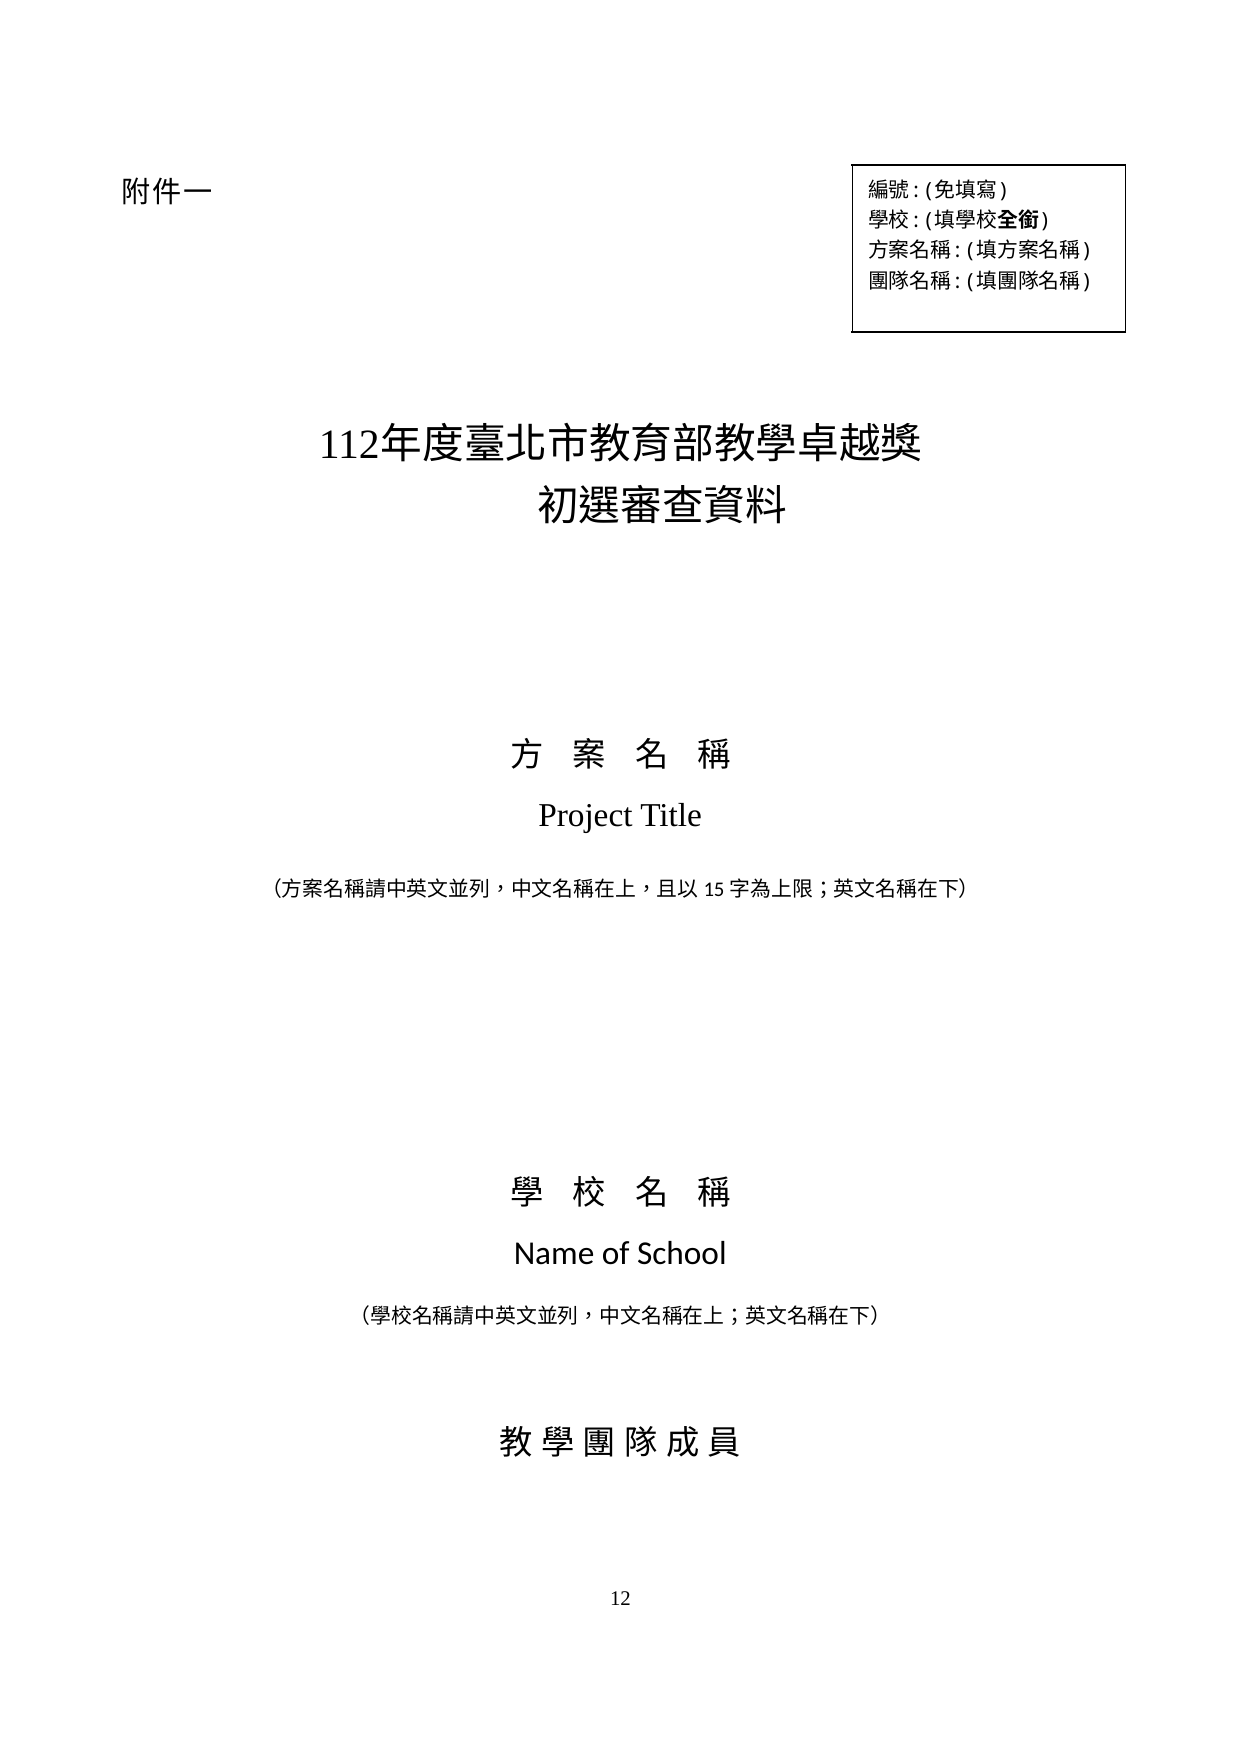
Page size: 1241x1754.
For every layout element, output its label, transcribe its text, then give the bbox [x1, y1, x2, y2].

text 學校:(填學校全銜) [868, 203, 1110, 233]
text 112年度臺北市教育部教學卓越獎 初選審查資料 [120, 398, 1120, 523]
text 方 案 名 稱 [120, 711, 1120, 773]
text 編號:(免填寫) [868, 173, 1110, 203]
text Project Title [120, 773, 1120, 836]
text 團隊名稱:(填團隊名稱) [868, 264, 1110, 294]
text （學校名稱請中英文並列，中文名稱在上；英文名稱在下） [120, 1273, 1120, 1336]
text （方案名稱請中英文並列，中文名稱在上，且以15字為上限；英文名稱在下） [120, 836, 1120, 898]
text 方案名稱:(填方案名稱) [868, 233, 1110, 264]
text 附件一 [120, 148, 1120, 331]
text 教學團隊成員 [120, 1398, 1120, 1461]
text Name of School [120, 1211, 1120, 1273]
text 附件一 [853, 166, 1125, 331]
text 學 校 名 稱 [120, 1148, 1120, 1211]
